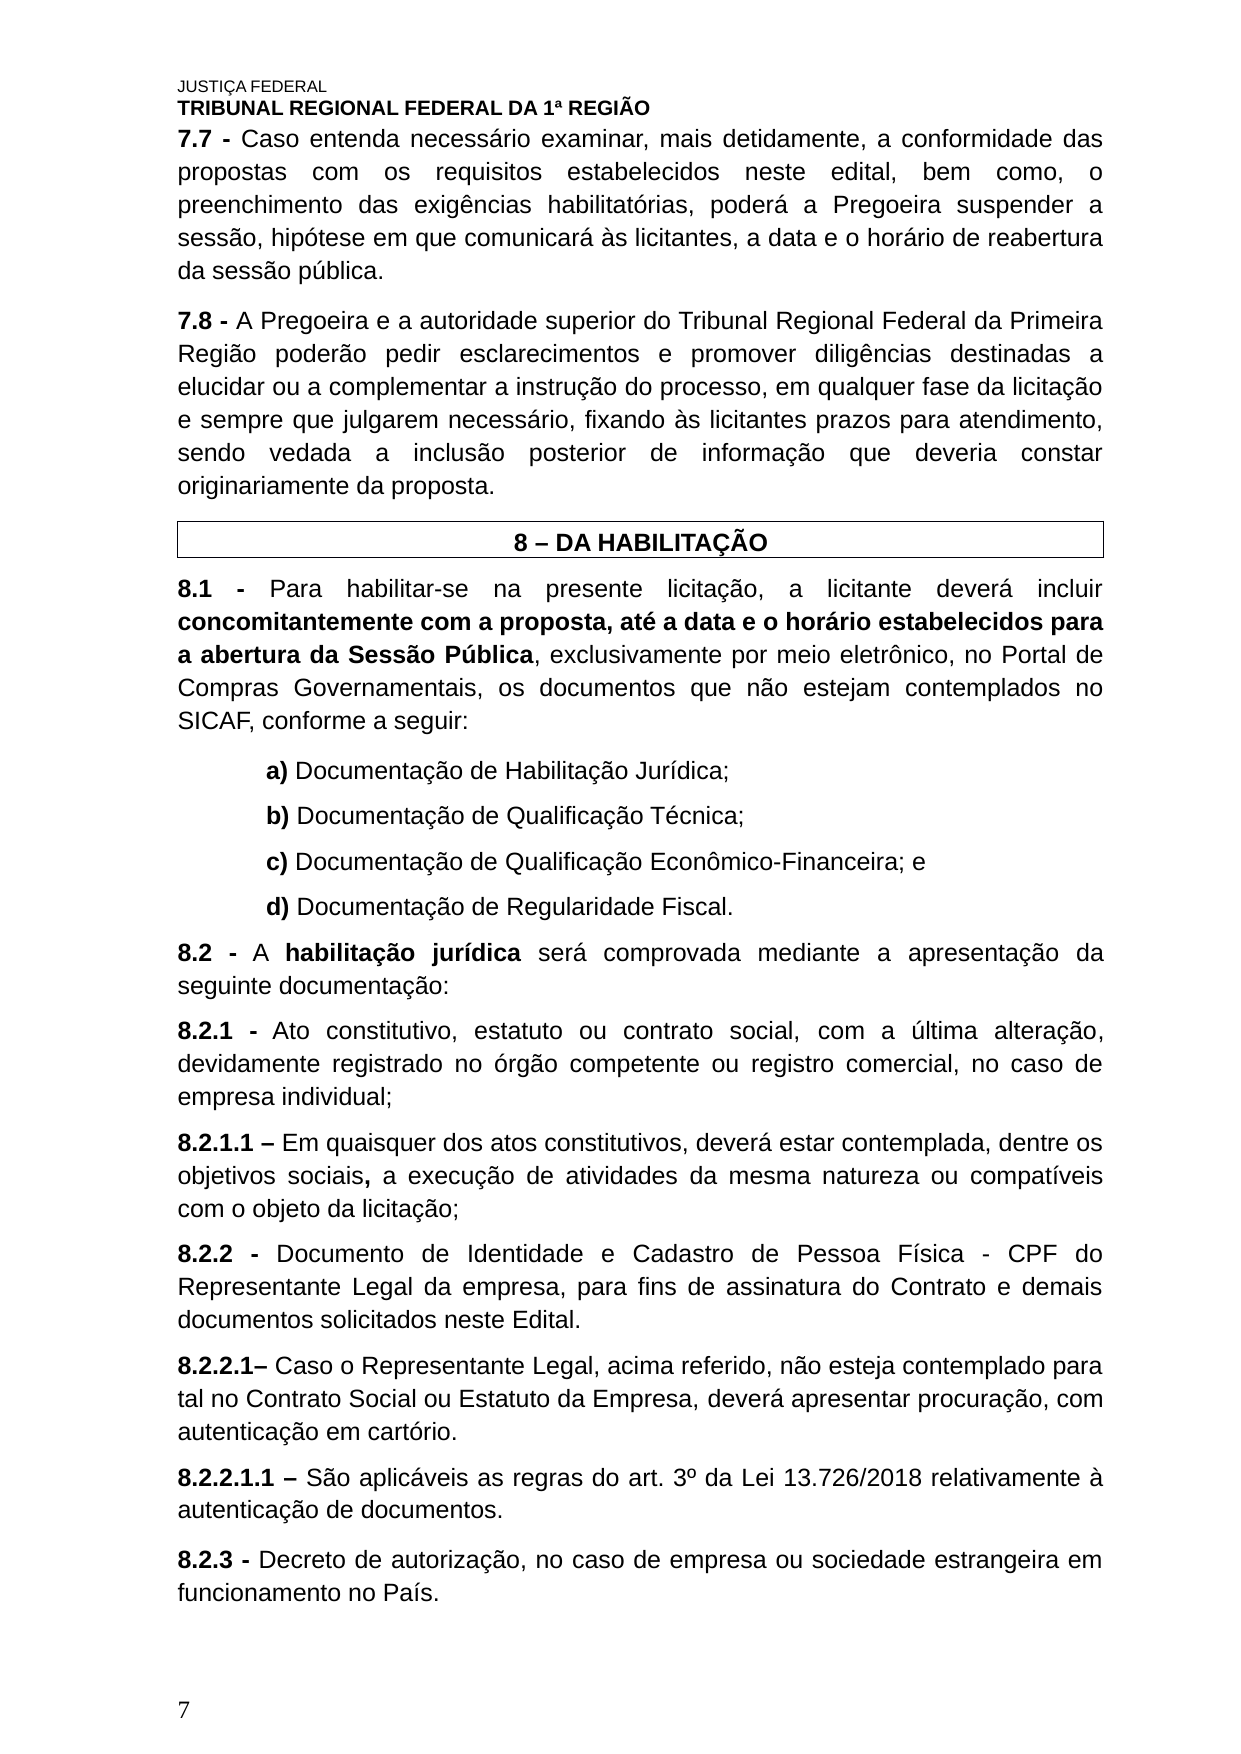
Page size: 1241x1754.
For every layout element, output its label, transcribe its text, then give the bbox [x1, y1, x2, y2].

text 8.2.1 - Ato constitutivo, estatuto ou contrato social, com a última alteração, devidamente registrado no órgão competente ou registro comercial, no caso de empresa individual; [177, 1016, 1104, 1111]
text 8.2 - A habilitação jurídica será comprovada mediante a apresentação da seguinte documentação: [177, 938, 1104, 999]
text d) Documentação de Regularidade Fiscal. [177, 892, 1104, 921]
text 7.8 - A Pregoeira e a autoridade superior do Tribunal Regional Federal da Primeira Região poderão pedir esclarecimentos e promover diligências destinadas a elucidar ou a complementar a instrução do processo, em qualquer fase da licitação e sempre que julgarem necessário, fixando às licitantes prazos para atendimento, sendo vedada a inclusão posterior de informação que deveria constar originariamente da proposta. [177, 306, 1104, 500]
text 8.2.1.1 – Em quaisquer dos atos constitutivos, deverá estar contemplada, dentre os objetivos sociais, a execução de atividades da mesma natureza ou compatíveis com o objeto da licitação; [177, 1128, 1104, 1223]
text c) Documentação de Qualificação Econômico-Financeira; e [177, 847, 1104, 875]
text 7.7 - Caso entenda necessário examinar, mais detidamente, a conformidade das propostas com os requisitos estabelecidos neste edital, bem como, o preenchimento das exigências habilitatórias, poderá a Pregoeira suspender a sessão, hipótese em que comunicará às licitantes, a data e o horário de reabertura da sessão pública. [177, 124, 1104, 285]
text 8.1 - Para habilitar-se na presente licitação, a licitante deverá incluir concomitantemente com a proposta, até a data e o horário estabelecidos para a abertura da Sessão Pública, exclusivamente por meio eletrônico, no Portal de Compras Governamentais, os documentos que não estejam contemplados no SICAF, conforme a seguir: [177, 574, 1104, 735]
text 8.2.2.1.1 – São aplicáveis as regras do art. 3º da Lei 13.726/2018 relativamente à autenticação de documentos. [177, 1462, 1104, 1524]
text 8 – DA HABILITAÇÃO [178, 522, 1103, 557]
text a) Documentação de Habilitação Jurídica; [177, 756, 1104, 784]
text b) Documentação de Qualificação Técnica; [177, 801, 1104, 830]
text 8.2.2.1– Caso o Representante Legal, acima referido, não esteja contemplado para tal no Contrato Social ou Estatuto da Empresa, deverá apresentar procuração, com autenticação em cartório. [177, 1351, 1104, 1446]
text 8.2.3 - Decreto de autorização, no caso de empresa ou sociedade estrangeira em funcionamento no País. [177, 1545, 1104, 1607]
text 8.2.2 - Documento de Identidade e Cadastro de Pessoa Física - CPF do Representante Legal da empresa, para fins de assinatura do Contrato e demais documentos solicitados neste Edital. [177, 1239, 1104, 1334]
